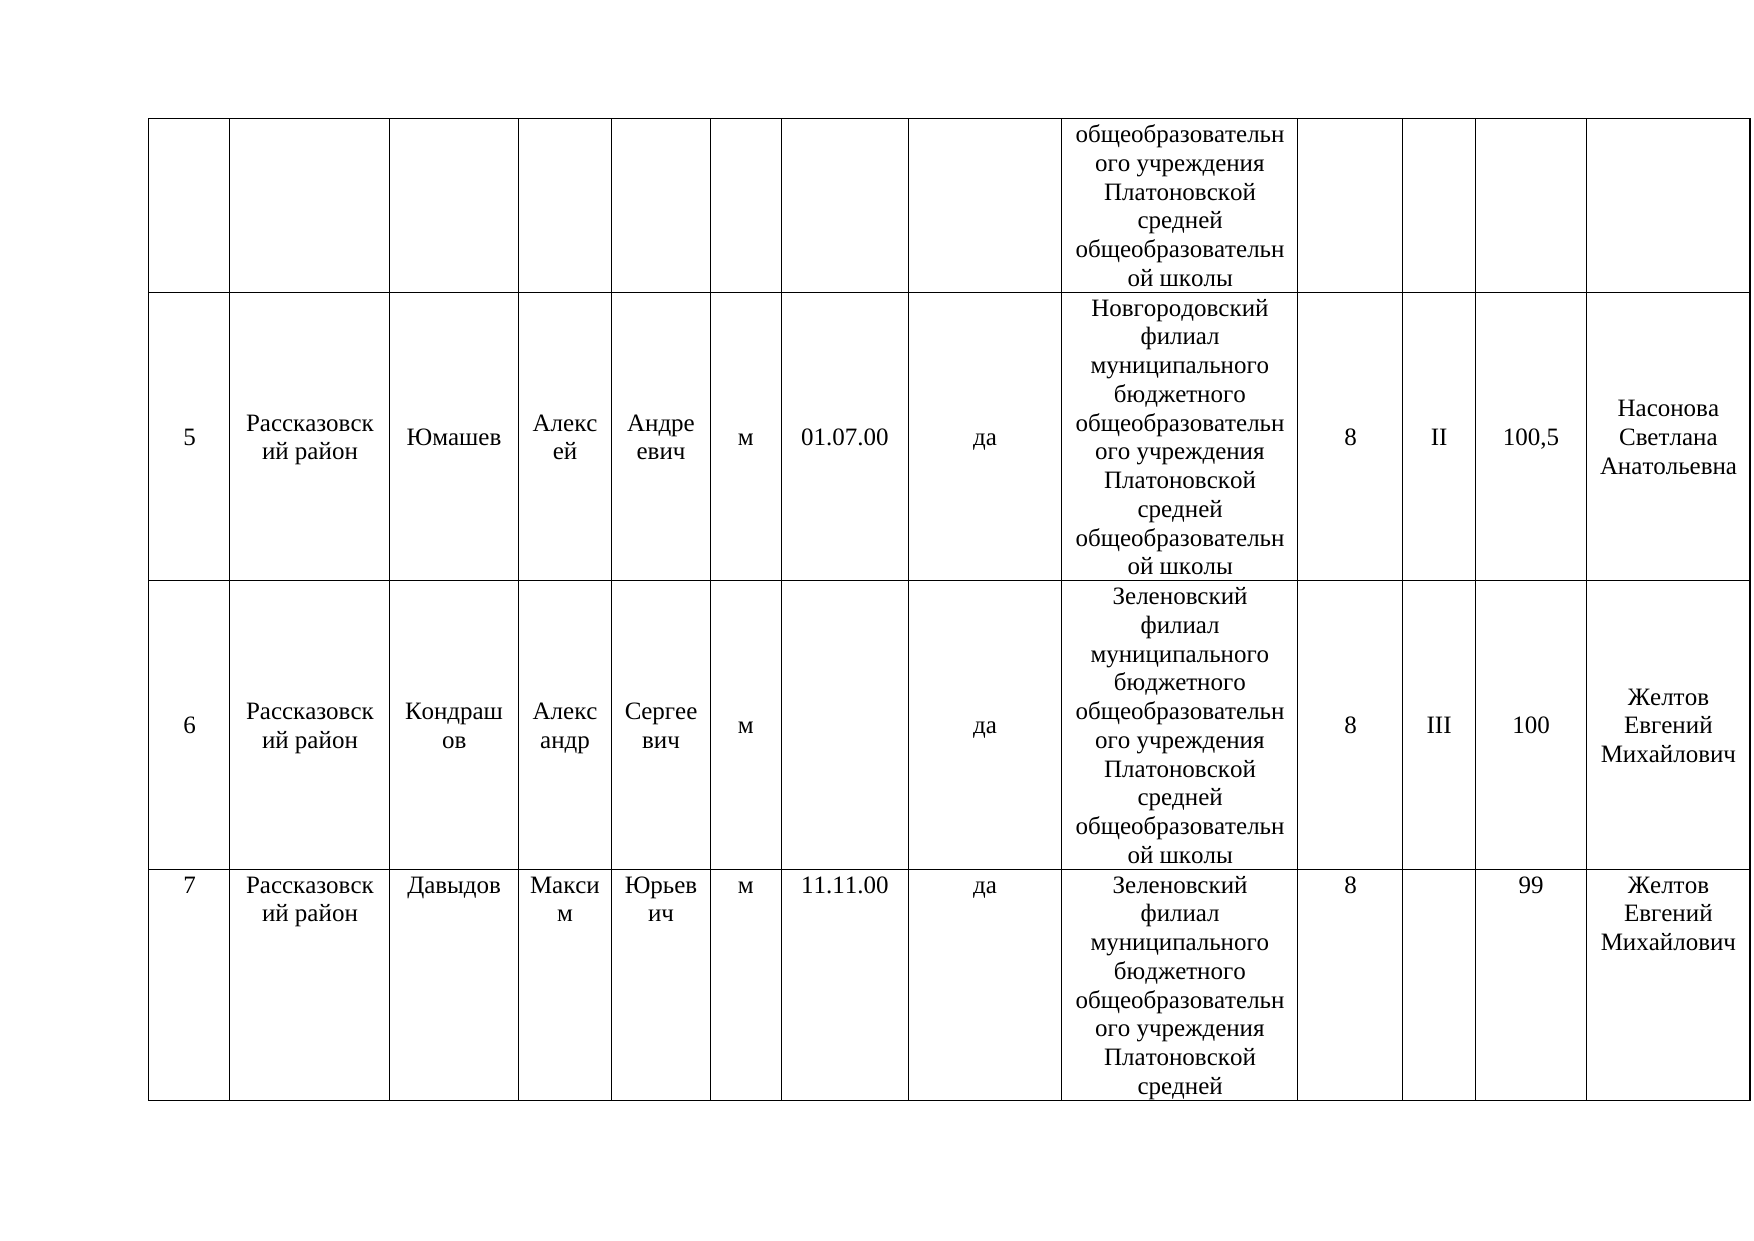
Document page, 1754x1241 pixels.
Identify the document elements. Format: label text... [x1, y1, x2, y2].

table_cell 8 [1298, 581, 1402, 869]
table_cell да [909, 870, 1061, 1100]
table_cell Юмашев [390, 293, 518, 580]
table_cell 100 [1476, 581, 1586, 869]
table_cell м [711, 870, 781, 1100]
table_cell [230, 119, 389, 292]
table_cell 99 [1476, 870, 1586, 1100]
table_cell 7 [149, 870, 229, 1100]
table_cell Алексей [519, 293, 611, 580]
table_cell 100,5 [1476, 293, 1586, 580]
table_cell 01.07.00 [782, 293, 908, 580]
table_cell [1298, 119, 1402, 292]
table_cell Александр [519, 581, 611, 869]
table_cell [390, 119, 518, 292]
table_cell Рассказовский район [230, 870, 389, 1100]
table_cell [1403, 870, 1475, 1100]
table_cell 5 [149, 293, 229, 580]
table_cell [711, 119, 781, 292]
table_cell Насонова Светлана Анатольевна [1587, 293, 1749, 580]
table_cell [1587, 119, 1749, 292]
table_cell Желтов Евгений Михайлович [1587, 581, 1749, 869]
table_cell Андреевич [612, 293, 710, 580]
table_cell Юрьевич [612, 870, 710, 1100]
table_cell [149, 119, 229, 292]
table_cell м [711, 581, 781, 869]
table_cell Сергеевич [612, 581, 710, 869]
table_cell Максим [519, 870, 611, 1100]
table_cell Желтов Евгений Михайлович [1587, 870, 1749, 1100]
table_cell [782, 119, 908, 292]
table_cell Зеленовский филиал муниципального бюджетного общеобразовательного учреждения Платоновской средней [1062, 870, 1297, 1100]
table_cell да [909, 293, 1061, 580]
table_cell [1403, 119, 1475, 292]
table_cell Новгородовский филиал муниципального бюджетного общеобразовательного учреждения Платоновской средней общеобразовательной школы [1062, 293, 1297, 580]
table_cell [1476, 119, 1586, 292]
table_cell [519, 119, 611, 292]
table_cell Зеленовский филиал муниципального бюджетного общеобразовательного учреждения Платоновской средней общеобразовательной школы [1062, 581, 1297, 869]
table_cell общеобразовательного учреждения Платоновской средней общеобразовательной школы [1062, 119, 1297, 292]
table_cell Кондрашов [390, 581, 518, 869]
table_cell II [1403, 293, 1475, 580]
table_cell 11.11.00 [782, 870, 908, 1100]
table_cell 8 [1298, 870, 1402, 1100]
table_cell м [711, 293, 781, 580]
table_cell III [1403, 581, 1475, 869]
table_cell [909, 119, 1061, 292]
table_cell Рассказовский район [230, 293, 389, 580]
table_cell 6 [149, 581, 229, 869]
table_cell [612, 119, 710, 292]
table_cell да [909, 581, 1061, 869]
table_cell Рассказовский район [230, 581, 389, 869]
table_cell 8 [1298, 293, 1402, 580]
table_cell Давыдов [390, 870, 518, 1100]
table_cell [782, 581, 908, 869]
